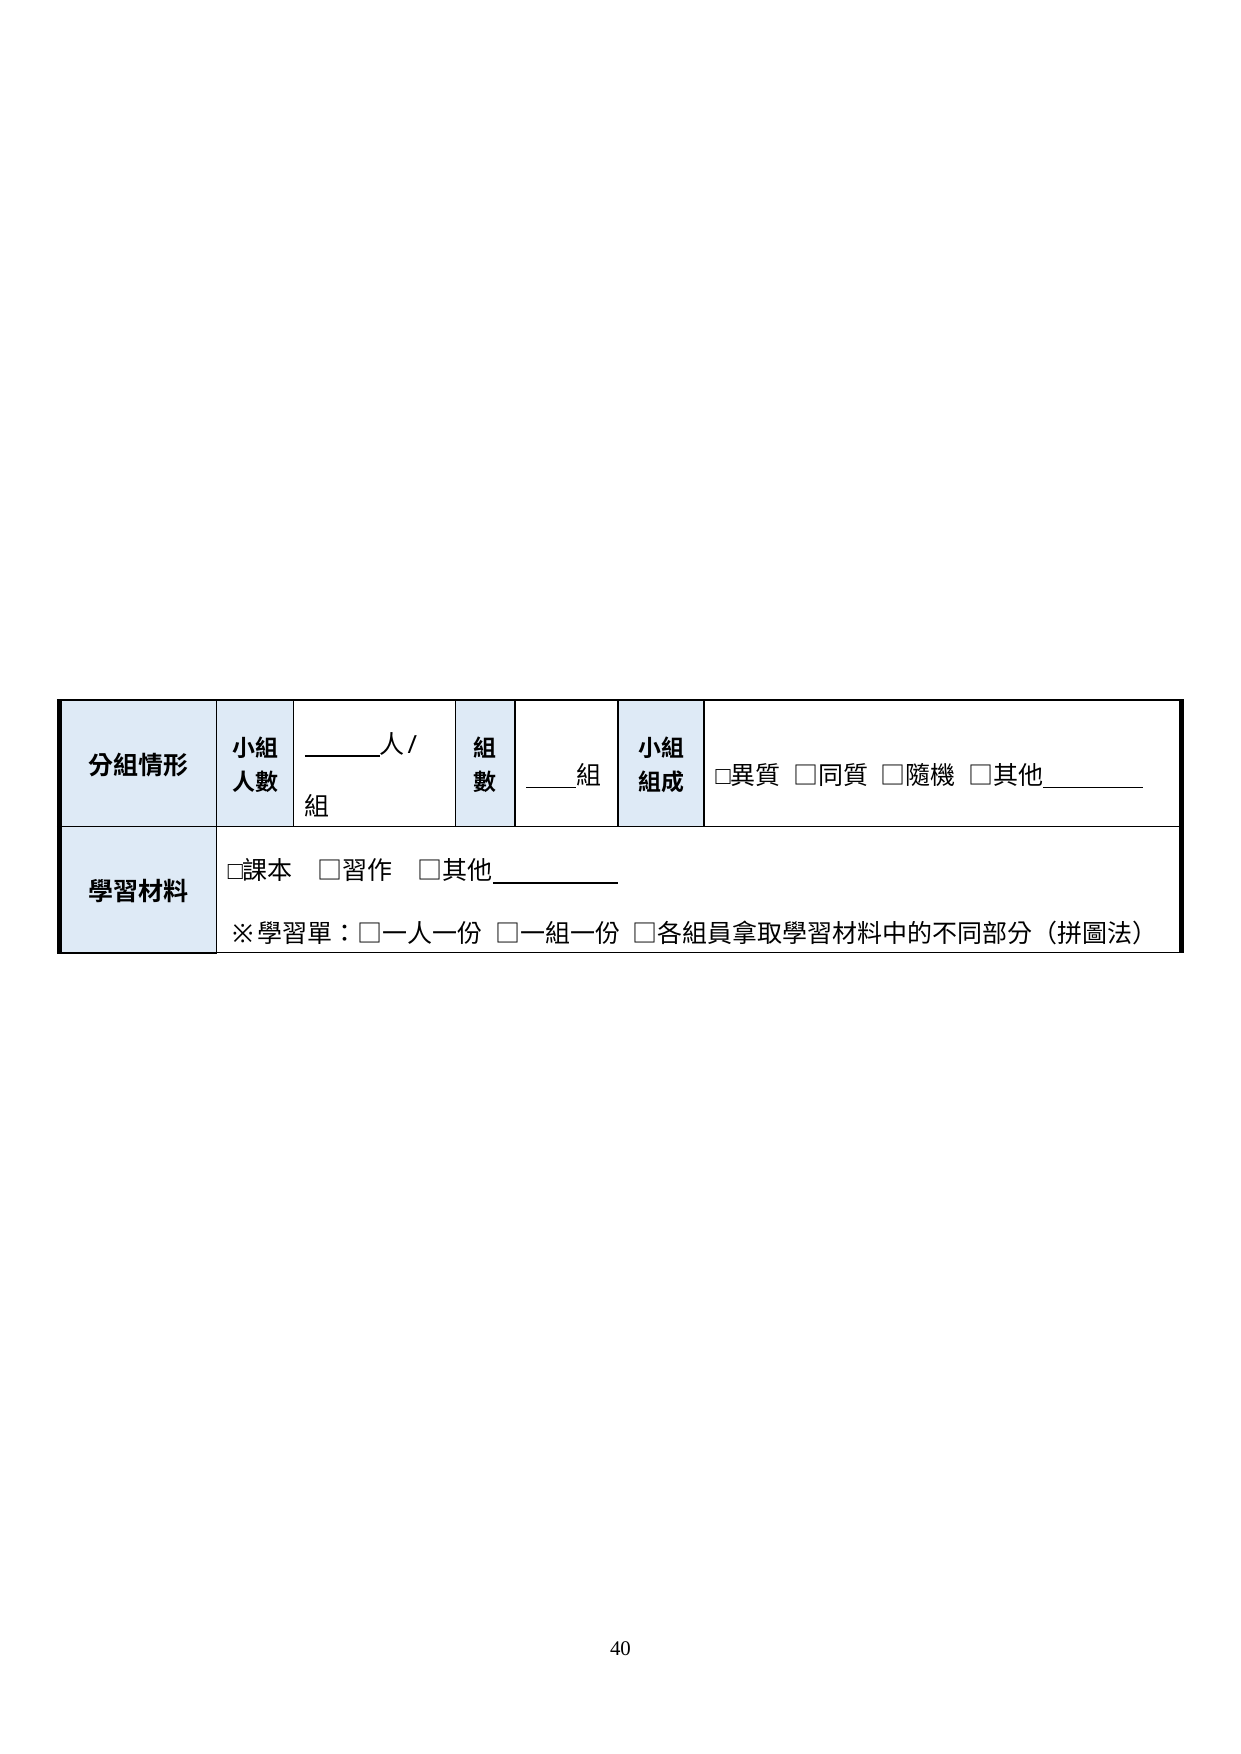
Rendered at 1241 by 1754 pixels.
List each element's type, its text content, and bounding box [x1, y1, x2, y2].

table_cell 組 數 [456, 701, 514, 826]
table_cell 人/組 [294, 701, 455, 826]
table_cell 分組情形 [62, 701, 216, 826]
table_cell □課本 □習作 □其他 請說明) ※學習單：□一人一份 □一組一份 □各組員拿取學習材料中的不同部分（拼圖法） [217, 827, 1179, 952]
table_cell 組 [516, 701, 617, 826]
table_cell 小組 組成 [619, 701, 703, 826]
table_cell 小組 人數 [217, 701, 293, 826]
table_cell □異質 □同質 □隨機 □其他 請說明 [705, 701, 1179, 826]
table_cell 學習材料 [62, 827, 216, 952]
